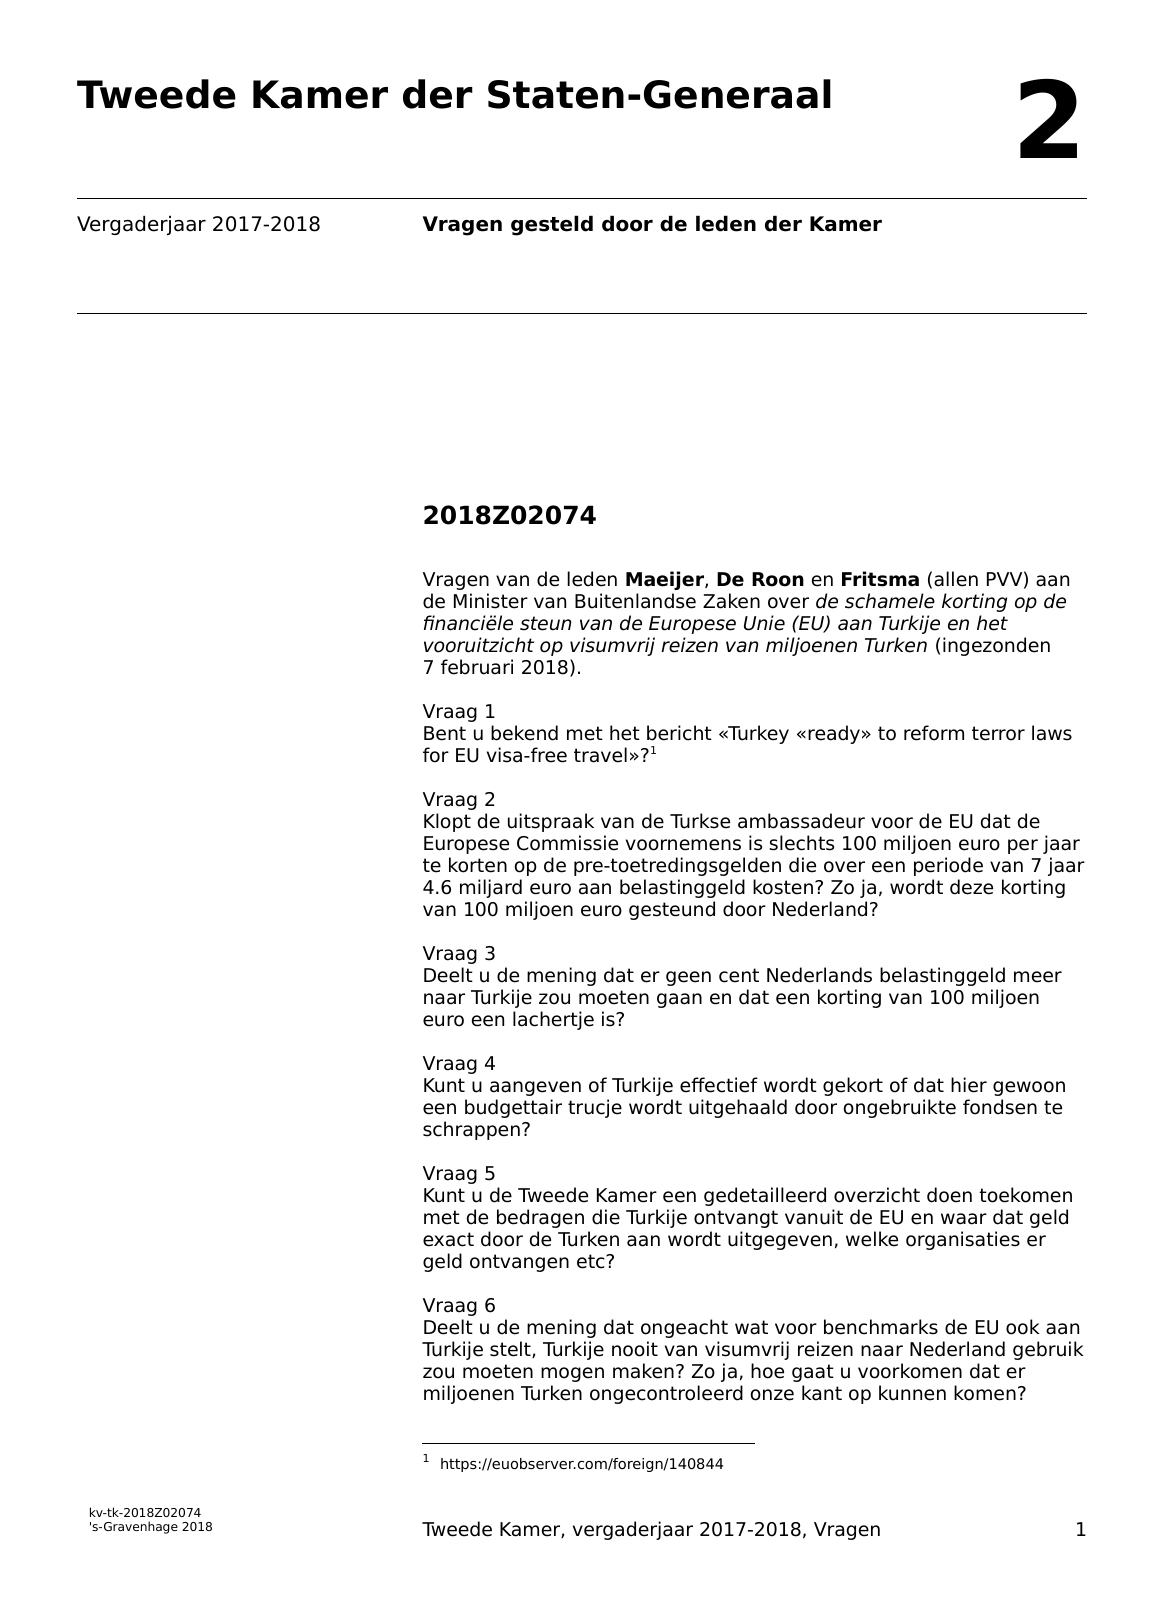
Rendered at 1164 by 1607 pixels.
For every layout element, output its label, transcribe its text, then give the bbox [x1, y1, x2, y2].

text Vraag 4 [422, 1053, 1087, 1075]
text Vraag 6 [422, 1295, 1087, 1317]
text Bent u bekend met het bericht «Turkey «ready» to reform terror laws for EU visa-free travel»? [422, 723, 1087, 767]
table_header 2 [886, 59, 1087, 198]
text kv-tk-2018Z02074 [88, 1506, 323, 1520]
table_header Tweede Kamer der Staten-Generaal [77, 59, 886, 198]
text https://euobserver.com/foreign/140844 [422, 1452, 1087, 1474]
text Vraag 1 [422, 701, 1087, 723]
text Klopt de uitspraak van de Turkse ambassadeur voor de EU dat de Europese Commissie voornemens is slechts 100 miljoen euro per jaar te korten op de pre-toetredingsgelden die over een periode van 7 jaar 4.6 miljard euro aan belastinggeld kosten? Zo ja, wordt deze korting van 100 miljoen euro gesteund door Nederland? [422, 811, 1087, 921]
text Kunt u aangeven of Turkije effectief wordt gekort of dat hier gewoon een budgettair trucje wordt uitgehaald door ongebruikte fondsen te schrappen? [422, 1075, 1087, 1141]
text 's-Gravenhage 2018 [88, 1520, 323, 1534]
text Vraag 2 [422, 789, 1087, 811]
table_cell Vragen gesteld door de leden der Kamer [422, 199, 1087, 313]
text Vragen van de leden Maeijer, De Roon en Fritsma (allen PVV) aan de Minister van Buitenlandse Zaken over de schamele korting op de financiële steun van de Europese Unie (EU) aan Turkije en het vooruitzicht op visumvrij reizen van miljoenen Turken (ingezonden 7 februari 2018). [422, 569, 1087, 679]
text Deelt u de mening dat er geen cent Nederlands belastinggeld meer naar Turkije zou moeten gaan en dat een korting van 100 miljoen euro een lachertje is? [422, 965, 1087, 1031]
text Vraag 3 [422, 943, 1087, 965]
text Deelt u de mening dat ongeacht wat voor benchmarks de EU ook aan Turkije stelt, Turkije nooit van visumvrij reizen naar Nederland gebruik zou moeten mogen maken? Zo ja, hoe gaat u voorkomen dat er miljoenen Turken ongecontroleerd onze kant op kunnen komen? [422, 1317, 1087, 1405]
text 2018Z02074 [422, 501, 1087, 531]
text Vraag 5 [422, 1163, 1087, 1185]
table_cell Vergaderjaar 2017-2018 [77, 199, 422, 313]
text Kunt u de Tweede Kamer een gedetailleerd overzicht doen toekomen met de bedragen die Turkije ontvangt vanuit de EU en waar dat geld exact door de Turken aan wordt uitgegeven, welke organisaties er geld ontvangen etc? [422, 1185, 1087, 1273]
